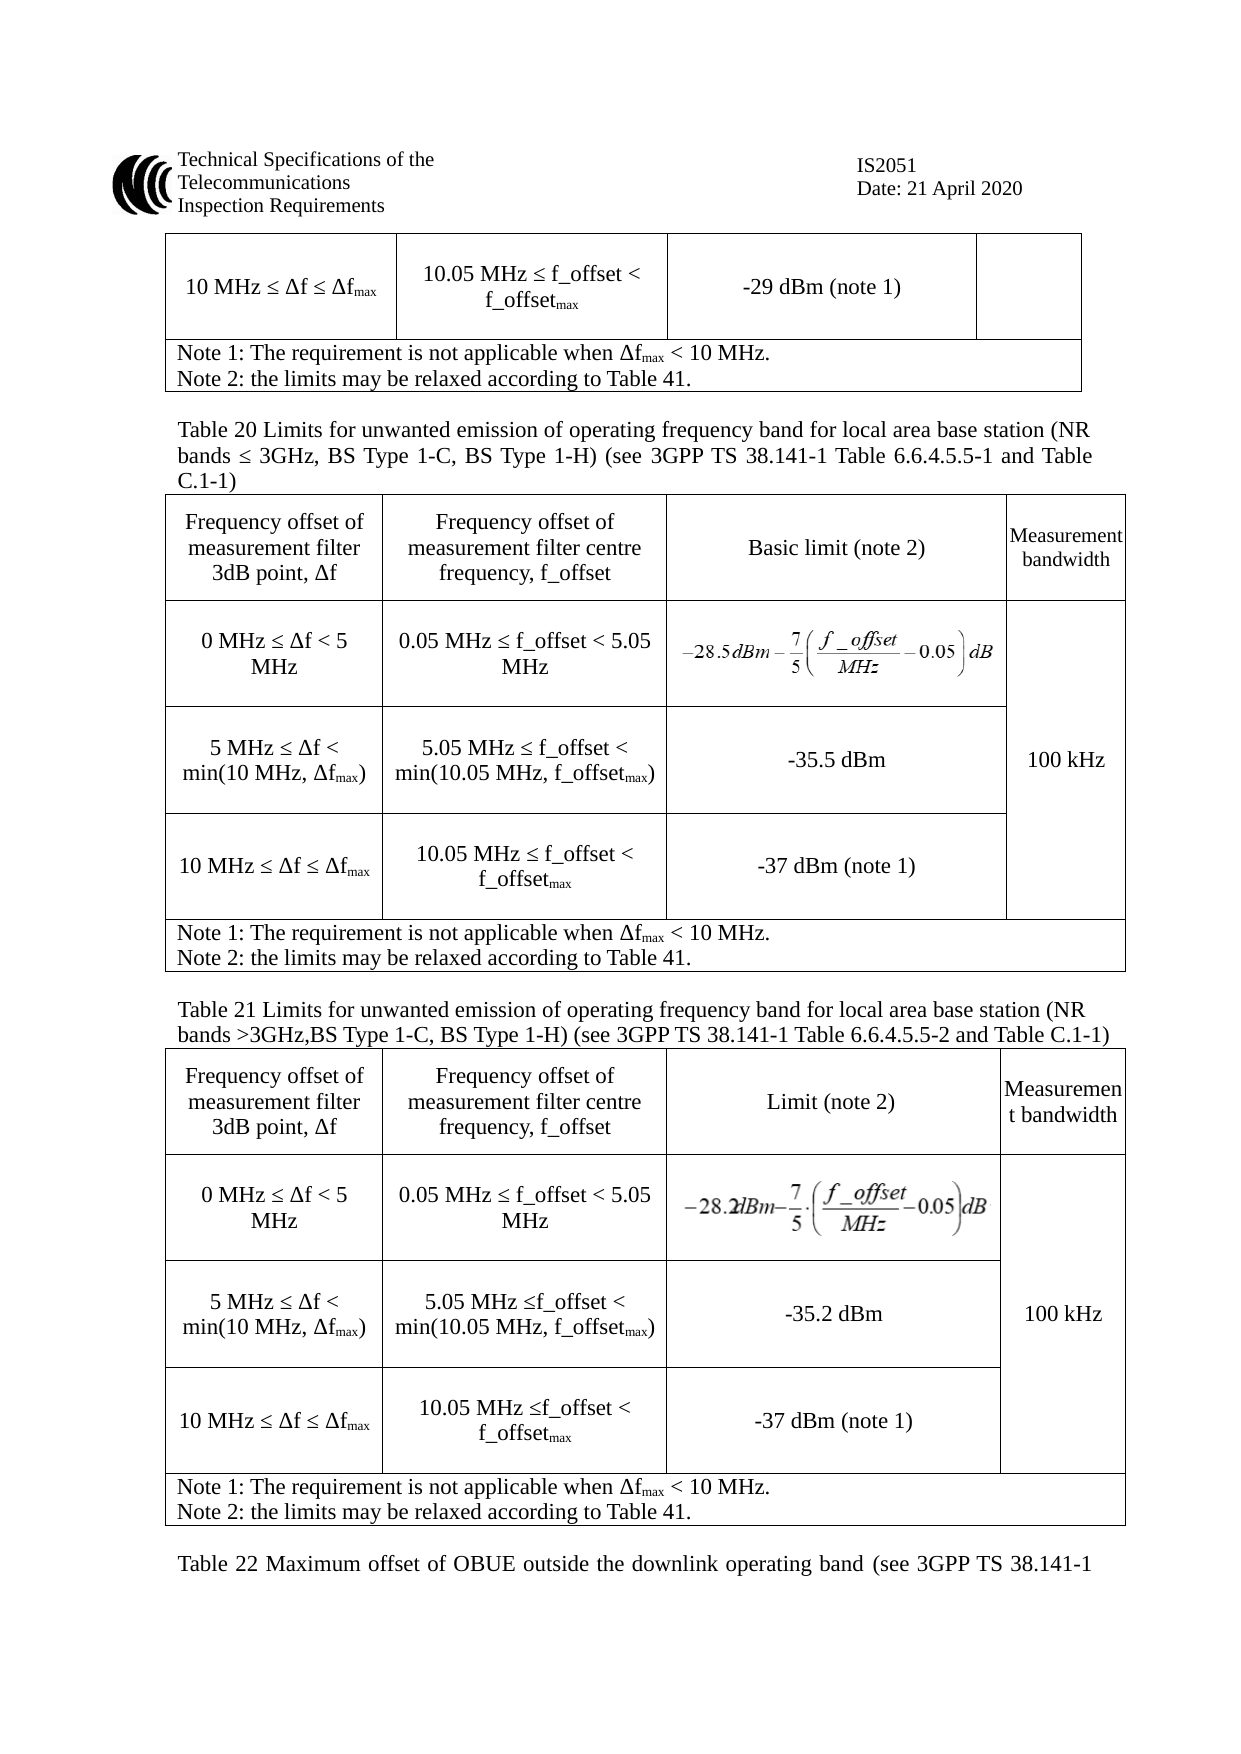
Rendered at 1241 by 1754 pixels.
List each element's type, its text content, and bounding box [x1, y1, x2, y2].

picture [676, 1178, 991, 1238]
table_header Frequency offset of measurement filter centre frequency, f_offset [383, 1049, 666, 1154]
table_cell 5 MHz ≤ Δf < min(10 MHz, Δfmax) [166, 1261, 382, 1367]
table_cell -29 dBm (note 1) [668, 234, 976, 339]
text Table 21 Limits for unwanted emission of operating frequency band for local area base station (NR bands >3GHz,BS Type 1-C, BS Type 1-H) (see 3GPP TS 38.141-1 Table 6.6.4.5.5-2 and Table C.1-1) [177, 997, 1122, 1048]
table_cell -35.5 dBm [667, 707, 1006, 812]
table_header Measurement bandwidth [1001, 1049, 1125, 1154]
table_cell 100 kHz [1007, 601, 1125, 919]
table_cell Note 1: The requirement is not applicable when Δfmax < 10 MHz. Note 2: the limits may be relaxed according to Table 41. [166, 920, 1125, 971]
table_header Frequency offset of measurement filter 3dB point, Δf [166, 1049, 382, 1154]
table_cell 10.05 MHz ≤ f_offset < f_offsetmax [383, 814, 666, 919]
table_cell [667, 1155, 1000, 1260]
table_cell 10.05 MHz ≤f_offset < f_offsetmax [383, 1368, 666, 1473]
table_header Frequency offset of measurement filter 3dB point, Δf [166, 495, 382, 600]
table_cell 0.05 MHz ≤ f_offset < 5.05 MHz [383, 601, 666, 706]
table_cell 100 kHz [1001, 1155, 1125, 1473]
table_cell [667, 601, 1006, 706]
table_cell 10 MHz ≤ Δf ≤ Δfmax [166, 1368, 382, 1473]
table_cell 5.05 MHz ≤ f_offset < min(10.05 MHz, f_offsetmax) [383, 707, 666, 812]
table_cell -37 dBm (note 1) [667, 1368, 1000, 1473]
table_cell Note 1: The requirement is not applicable when Δfmax < 10 MHz. Note 2: the limits may be relaxed according to Table 41. [166, 340, 1081, 391]
text Table 20 Limits for unwanted emission of operating frequency band for local area base station (NR bands ≤ 3GHz, BS Type 1-C, BS Type 1-H) (see 3GPP TS 38.141-1 Table 6.6.4.5.5-1 and Table C.1-1) [177, 417, 1092, 494]
table_cell 0 MHz ≤ Δf < 5 MHz [166, 601, 382, 706]
table_header Measurement bandwidth [1007, 495, 1125, 600]
table_cell [977, 234, 1081, 339]
table_cell 5.05 MHz ≤f_offset < min(10.05 MHz, f_offsetmax) [383, 1261, 666, 1367]
table_header Basic limit (note 2) [667, 495, 1006, 600]
table_cell 5 MHz ≤ Δf < min(10 MHz, Δfmax) [166, 707, 382, 812]
table_header Frequency offset of measurement filter centre frequency, f_offset [383, 495, 666, 600]
table_cell 10 MHz ≤ Δf ≤ Δfmax [166, 814, 382, 919]
text Table 22 Maximum offset of OBUE outside the downlink operating band (see 3GPP TS 38.141-1 [177, 1551, 1092, 1577]
table_cell 10 MHz ≤ Δf ≤ Δfmax [166, 234, 396, 339]
table_cell 0.05 MHz ≤ f_offset < 5.05 MHz [383, 1155, 666, 1260]
table_header Limit (note 2) [667, 1049, 1000, 1154]
table_cell Note 1: The requirement is not applicable when Δfmax < 10 MHz. Note 2: the limits may be relaxed according to Table 41. [166, 1474, 1125, 1525]
table_cell -35.2 dBm [667, 1261, 1000, 1367]
table_cell -37 dBm (note 1) [667, 814, 1006, 919]
table_cell 10.05 MHz ≤ f_offset < f_offsetmax [397, 234, 667, 339]
picture [679, 630, 994, 677]
table_cell 0 MHz ≤ Δf < 5 MHz [166, 1155, 382, 1260]
